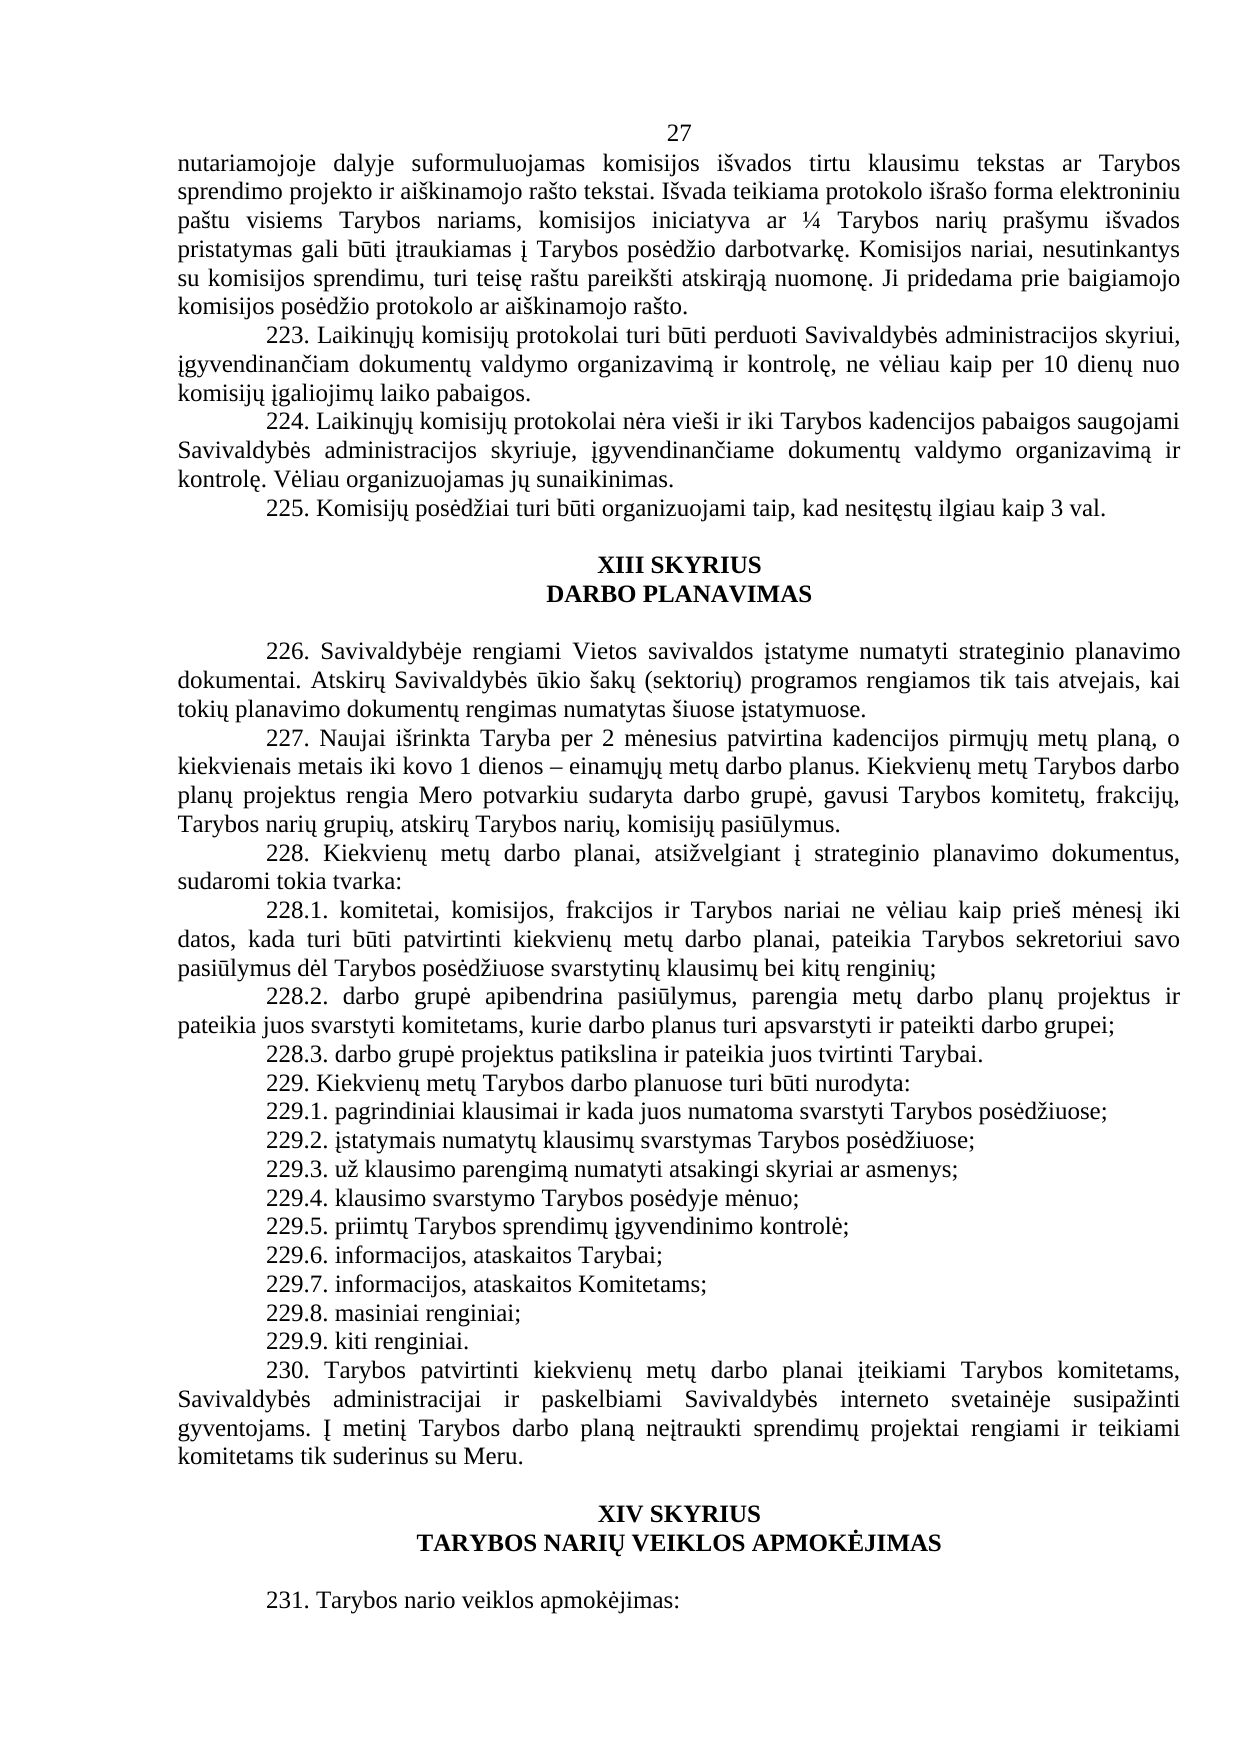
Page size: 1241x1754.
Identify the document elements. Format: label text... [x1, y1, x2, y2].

text 228.1. komitetai, komisijos, frakcijos ir Tarybos nariai ne vėliau kaip prieš mėnesį iki datos, kada turi būti patvirtinti kiekvienų metų darbo planai, pateikia Tarybos sekretoriui savo pasiūlymus dėl Tarybos posėdžiuose svarstytinų klausimų bei kitų renginių; [177, 895, 1181, 981]
text 229.8. masiniai renginiai; [177, 1298, 1181, 1326]
text 229.3. už klausimo parengimą numatyti atsakingi skyriai ar asmenys; [177, 1154, 1181, 1183]
text 224. Laikinųjų komisijų protokolai nėra vieši ir iki Tarybos kadencijos pabaigos saugojami Savivaldybės administracijos skyriuje, įgyvendinančiame dokumentų valdymo organizavimą ir kontrolę. Vėliau organizuojamas jų sunaikinimas. [177, 406, 1181, 493]
text 227. Naujai išrinkta Taryba per 2 mėnesius patvirtina kadencijos pirmųjų metų planą, o kiekvienais metais iki kovo 1 dienos – einamųjų metų darbo planus. Kiekvienų metų Tarybos darbo planų projektus rengia Mero potvarkiu sudaryta darbo grupė, gavusi Tarybos komitetų, frakcijų, Tarybos narių grupių, atskirų Tarybos narių, komisijų pasiūlymus. [177, 723, 1181, 838]
text 229.4. klausimo svarstymo Tarybos posėdyje mėnuo; [177, 1183, 1181, 1211]
text nutariamojoje dalyje suformuluojamas komisijos išvados tirtu klausimu tekstas ar Tarybos sprendimo projekto ir aiškinamojo rašto tekstai. Išvada teikiama protokolo išrašo forma elektroniniu paštu visiems Tarybos nariams, komisijos iniciatyva ar ¼ Tarybos narių prašymu išvados pristatymas gali būti įtraukiamas į Tarybos posėdžio darbotvarkę. Komisijos nariai, nesutinkantys su komisijos sprendimu, turi teisę raštu pareikšti atskirąją nuomonę. Ji pridedama prie baigiamojo komisijos posėdžio protokolo ar aiškinamojo rašto. [177, 148, 1181, 320]
text 229.9. kiti renginiai. [177, 1326, 1181, 1355]
text 229.1. pagrindiniai klausimai ir kada juos numatoma svarstyti Tarybos posėdžiuose; [177, 1096, 1181, 1125]
text 230. Tarybos patvirtinti kiekvienų metų darbo planai įteikiami Tarybos komitetams, Savivaldybės administracijai ir paskelbiami Savivaldybės interneto svetainėje susipažinti gyventojams. Į metinį Tarybos darbo planą neįtraukti sprendimų projektai rengiami ir teikiami komitetams tik suderinus su Meru. [177, 1355, 1181, 1470]
text 226. Savivaldybėje rengiami Vietos savivaldos įstatyme numatyti strateginio planavimo dokumentai. Atskirų Savivaldybės ūkio šakų (sektorių) programos rengiamos tik tais atvejais, kai tokių planavimo dokumentų rengimas numatytas šiuose įstatymuose. [177, 636, 1181, 723]
text 225. Komisijų posėdžiai turi būti organizuojami taip, kad nesitęstų ilgiau kaip 3 val. [177, 493, 1181, 521]
text 229.2. įstatymais numatytų klausimų svarstymas Tarybos posėdžiuose; [177, 1125, 1181, 1154]
text 231. Tarybos nario veiklos apmokėjimas: [177, 1585, 1181, 1614]
text 228. Kiekvienų metų darbo planai, atsižvelgiant į strateginio planavimo dokumentus, sudaromi tokia tvarka: [177, 838, 1181, 895]
text 229.5. priimtų Tarybos sprendimų įgyvendinimo kontrolė; [177, 1211, 1181, 1240]
text 229.7. informacijos, ataskaitos Komitetams; [177, 1269, 1181, 1298]
text XIV SKYRIUS [177, 1499, 1181, 1528]
text XIII SKYRIUS [177, 550, 1181, 579]
text 229.6. informacijos, ataskaitos Tarybai; [177, 1240, 1181, 1269]
text TARYBOS NARIŲ VEIKLOS APMOKĖJIMAS [177, 1528, 1181, 1556]
text DARBO PLANAVIMAS [177, 579, 1181, 608]
text 229. Kiekvienų metų Tarybos darbo planuose turi būti nurodyta: [177, 1068, 1181, 1096]
text 228.3. darbo grupė projektus patikslina ir pateikia juos tvirtinti Tarybai. [177, 1039, 1181, 1068]
text 223. Laikinųjų komisijų protokolai turi būti perduoti Savivaldybės administracijos skyriui, įgyvendinančiam dokumentų valdymo organizavimą ir kontrolę, ne vėliau kaip per 10 dienų nuo komisijų įgaliojimų laiko pabaigos. [177, 320, 1181, 406]
text 228.2. darbo grupė apibendrina pasiūlymus, parengia metų darbo planų projektus ir pateikia juos svarstyti komitetams, kurie darbo planus turi apsvarstyti ir pateikti darbo grupei; [177, 981, 1181, 1039]
